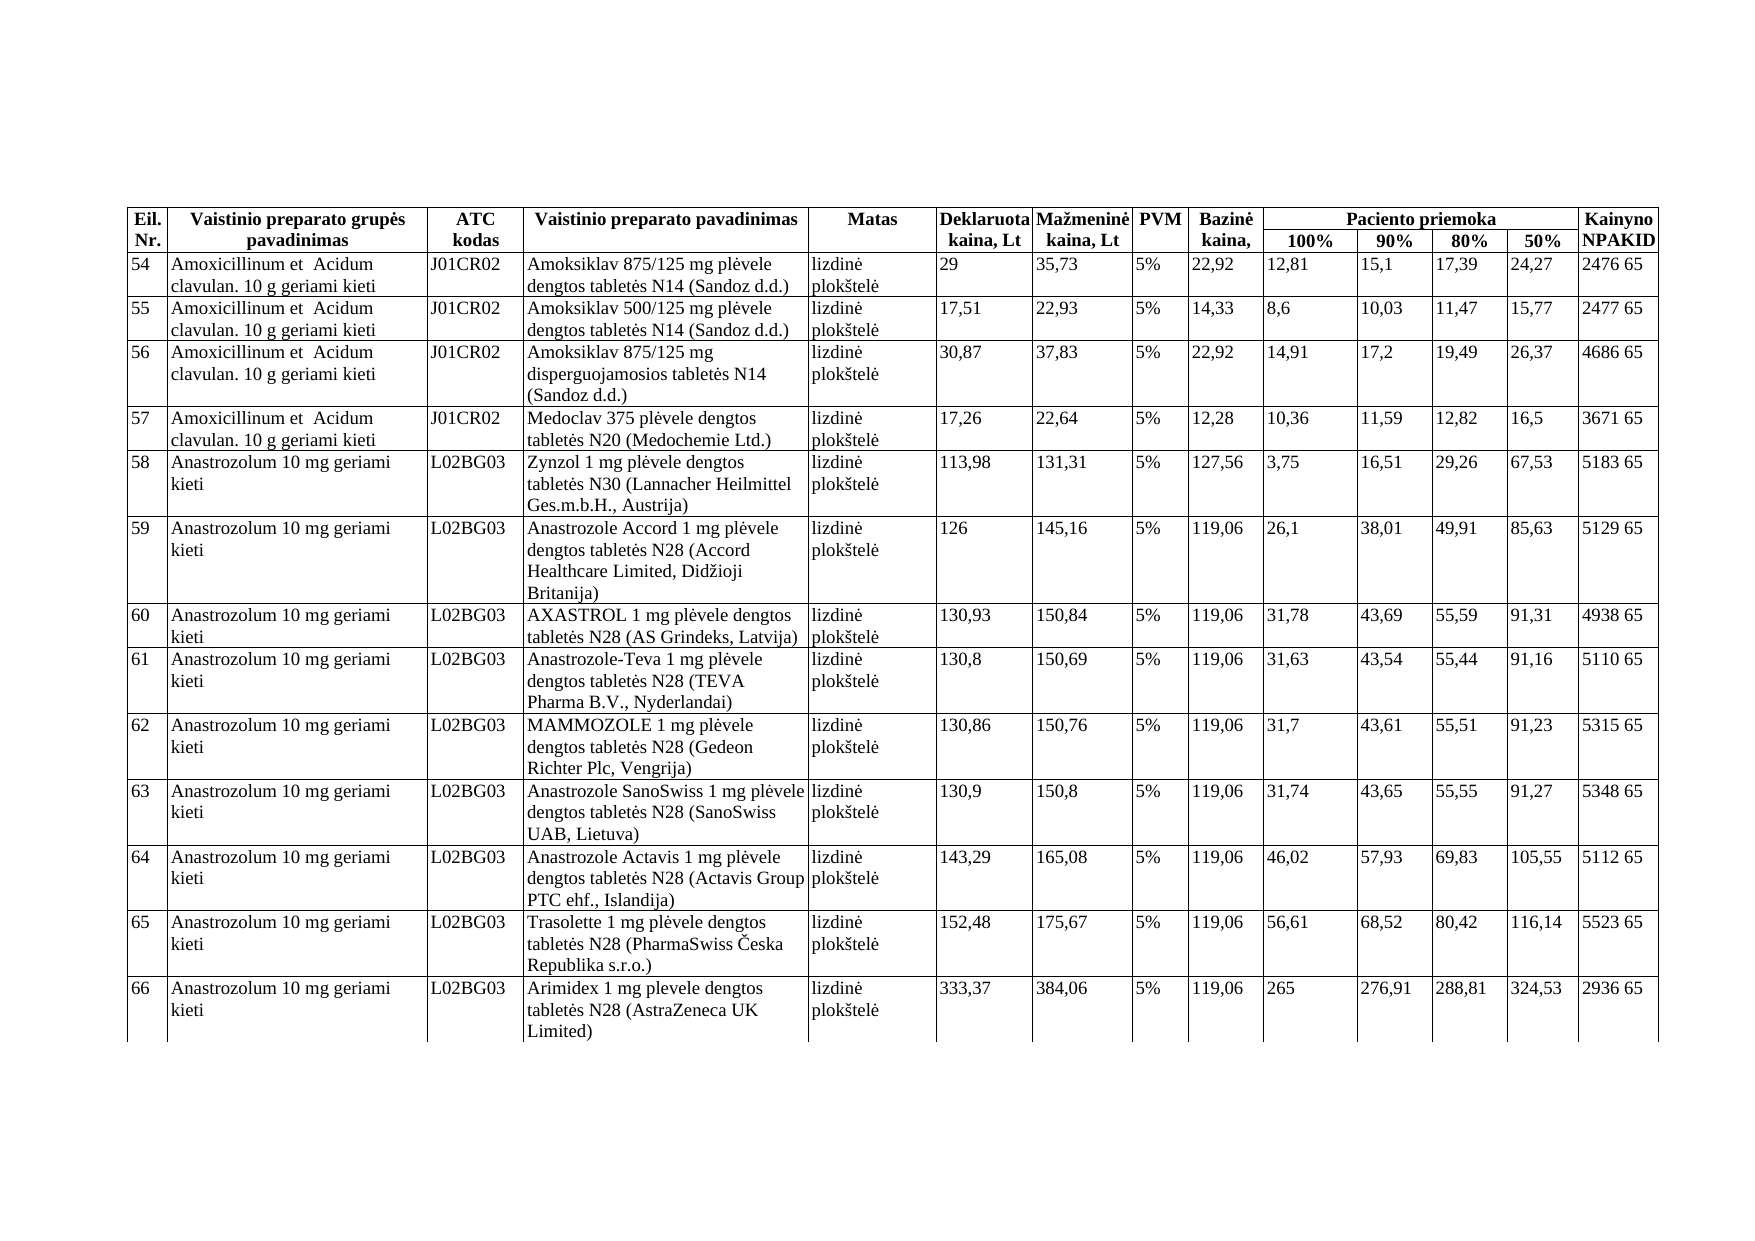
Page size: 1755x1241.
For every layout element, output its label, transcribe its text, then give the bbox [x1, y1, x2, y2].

table_cell 91,23 [1508, 714, 1578, 779]
table_cell 26,37 [1508, 341, 1578, 406]
table_cell 12,28 [1189, 407, 1263, 450]
table_cell 265 [1264, 977, 1357, 1042]
table_cell 150,84 [1033, 604, 1132, 647]
table_cell lizdinė plokštelė [809, 297, 936, 340]
table_cell MAMMOZOLE 1 mg plėvele dengtos tabletės N28 (Gedeon Richter Plc, Vengrija) [524, 714, 808, 779]
table_cell 5% [1133, 604, 1188, 647]
table_cell lizdinė plokštelė [809, 714, 936, 779]
table_cell Anastrozole Accord 1 mg plėvele dengtos tabletės N28 (Accord Healthcare Limited, Didžioji Britanija) [524, 517, 808, 603]
table_cell 3671 65 [1579, 407, 1658, 450]
table_cell Trasolette 1 mg plėvele dengtos tabletės N28 (PharmaSwiss Česka Republika s.r.o.) [524, 911, 808, 976]
table_cell 54 [128, 253, 167, 296]
table_cell L02BG03 [428, 451, 523, 516]
table_cell 35,73 [1033, 253, 1132, 296]
table_cell 29,26 [1433, 451, 1507, 516]
table_cell 12,82 [1433, 407, 1507, 450]
table_cell J01CR02 [428, 253, 523, 296]
table_cell 5% [1133, 517, 1188, 603]
table_cell 63 [128, 780, 167, 844]
table_cell 31,7 [1264, 714, 1357, 779]
table_cell 130,9 [937, 780, 1032, 844]
table_cell 26,1 [1264, 517, 1357, 603]
table_cell 57 [128, 407, 167, 450]
table_cell J01CR02 [428, 407, 523, 450]
table_cell 10,36 [1264, 407, 1357, 450]
table_cell lizdinė plokštelė [809, 451, 936, 516]
table_cell 119,06 [1189, 604, 1263, 647]
table_cell 119,06 [1189, 846, 1263, 910]
table_cell 91,27 [1508, 780, 1578, 844]
table_cell 46,02 [1264, 846, 1357, 910]
table_cell Arimidex 1 mg plevele dengtos tabletės N28 (AstraZeneca UK Limited) [524, 977, 808, 1042]
table_cell 90% [1358, 230, 1432, 252]
table_cell lizdinė plokštelė [809, 517, 936, 603]
table_cell 91,16 [1508, 648, 1578, 713]
table_cell 150,69 [1033, 648, 1132, 713]
table_cell 5% [1133, 714, 1188, 779]
table_cell 119,06 [1189, 517, 1263, 603]
table_cell 16,5 [1508, 407, 1578, 450]
table_cell lizdinė plokštelė [809, 780, 936, 844]
table_cell Anastrozolum 10 mg geriami kieti [168, 714, 427, 779]
table_cell 69,83 [1433, 846, 1507, 910]
table_cell 5% [1133, 407, 1188, 450]
table_cell 22,92 [1189, 253, 1263, 296]
table_cell 5% [1133, 780, 1188, 844]
table_cell Amoksiklav 875/125 mg disperguojamosios tabletės N14 (Sandoz d.d.) [524, 341, 808, 406]
table_cell 113,98 [937, 451, 1032, 516]
table_cell 15,77 [1508, 297, 1578, 340]
table_cell 62 [128, 714, 167, 779]
table_cell 150,76 [1033, 714, 1132, 779]
table_cell 5% [1133, 977, 1188, 1042]
table_cell 4686 65 [1579, 341, 1658, 406]
table_cell 119,06 [1189, 714, 1263, 779]
table_cell 324,53 [1508, 977, 1578, 1042]
table_cell L02BG03 [428, 714, 523, 779]
table_cell 16,51 [1358, 451, 1432, 516]
table_cell 145,16 [1033, 517, 1132, 603]
table_cell 5% [1133, 846, 1188, 910]
table_cell Anastrozole Actavis 1 mg plėvele dengtos tabletės N28 (Actavis Group PTC ehf., Islandija) [524, 846, 808, 910]
table_cell 5% [1133, 451, 1188, 516]
table_cell 5315 65 [1579, 714, 1658, 779]
table_cell 5112 65 [1579, 846, 1658, 910]
table_cell 119,06 [1189, 780, 1263, 844]
table_cell 130,86 [937, 714, 1032, 779]
table_cell 37,83 [1033, 341, 1132, 406]
table_cell 5% [1133, 911, 1188, 976]
table_cell 127,56 [1189, 451, 1263, 516]
table_cell J01CR02 [428, 341, 523, 406]
table_header Bazinė kaina, Lt [1189, 208, 1263, 252]
table_cell 59 [128, 517, 167, 603]
table_cell 11,47 [1433, 297, 1507, 340]
table_header Vaistinio preparato pavadinimas [524, 208, 808, 252]
table_cell 49,91 [1433, 517, 1507, 603]
table_cell 126 [937, 517, 1032, 603]
table_cell 43,65 [1358, 780, 1432, 844]
table_header Mažmeninė kaina, Lt [1033, 208, 1132, 252]
table_cell 31,74 [1264, 780, 1357, 844]
table_cell 12,81 [1264, 253, 1357, 296]
table_cell 384,06 [1033, 977, 1132, 1042]
table_cell 38,01 [1358, 517, 1432, 603]
table_cell 55,55 [1433, 780, 1507, 844]
table_cell lizdinė plokštelė [809, 253, 936, 296]
table_cell 14,33 [1189, 297, 1263, 340]
table_cell 55 [128, 297, 167, 340]
table_cell 4938 65 [1579, 604, 1658, 647]
table_header ATC kodas [428, 208, 523, 252]
table_cell 5129 65 [1579, 517, 1658, 603]
table_cell L02BG03 [428, 604, 523, 647]
table_cell 43,69 [1358, 604, 1432, 647]
table_cell 55,44 [1433, 648, 1507, 713]
table_cell 19,49 [1433, 341, 1507, 406]
table_cell L02BG03 [428, 780, 523, 844]
table_header Vaistinio preparato grupės pavadinimas [168, 208, 427, 252]
table_cell 11,59 [1358, 407, 1432, 450]
table_cell 5183 65 [1579, 451, 1658, 516]
table_cell 58 [128, 451, 167, 516]
table_cell Amoksiklav 875/125 mg plėvele dengtos tabletės N14 (Sandoz d.d.) [524, 253, 808, 296]
table_cell 55,59 [1433, 604, 1507, 647]
table_cell lizdinė plokštelė [809, 407, 936, 450]
table_cell L02BG03 [428, 911, 523, 976]
table_cell Anastrozolum 10 mg geriami kieti [168, 911, 427, 976]
table_cell 67,53 [1508, 451, 1578, 516]
table_cell L02BG03 [428, 517, 523, 603]
table_cell 24,27 [1508, 253, 1578, 296]
table_cell 131,31 [1033, 451, 1132, 516]
table_cell 288,81 [1433, 977, 1507, 1042]
table_cell Amoksiklav 500/125 mg plėvele dengtos tabletės N14 (Sandoz d.d.) [524, 297, 808, 340]
table_cell 5% [1133, 341, 1188, 406]
table_cell 130,8 [937, 648, 1032, 713]
table_header Deklaruota kaina, Lt [937, 208, 1032, 252]
table_cell 55,51 [1433, 714, 1507, 779]
table_cell 22,93 [1033, 297, 1132, 340]
table_cell 276,91 [1358, 977, 1432, 1042]
table_cell 60 [128, 604, 167, 647]
table_cell 56,61 [1264, 911, 1357, 976]
table_cell 80% [1433, 230, 1507, 252]
table_cell 119,06 [1189, 648, 1263, 713]
table_cell 50% [1508, 230, 1578, 252]
table_cell 31,78 [1264, 604, 1357, 647]
table_cell 65 [128, 911, 167, 976]
table_cell 68,52 [1358, 911, 1432, 976]
table_cell Medoclav 375 plėvele dengtos tabletės N20 (Medochemie Ltd.) [524, 407, 808, 450]
table_cell 5% [1133, 648, 1188, 713]
table_cell Anastrozolum 10 mg geriami kieti [168, 846, 427, 910]
table_cell 2477 65 [1579, 297, 1658, 340]
table_cell 91,31 [1508, 604, 1578, 647]
table_cell Amoxicillinum et Acidum clavulan. 10 g geriami kieti [168, 407, 427, 450]
table_cell L02BG03 [428, 846, 523, 910]
table_cell 80,42 [1433, 911, 1507, 976]
table_cell 8,6 [1264, 297, 1357, 340]
table_cell 85,63 [1508, 517, 1578, 603]
table_cell J01CR02 [428, 297, 523, 340]
table_cell 31,63 [1264, 648, 1357, 713]
table_cell Anastrozolum 10 mg geriami kieti [168, 451, 427, 516]
table_cell AXASTROL 1 mg plėvele dengtos tabletės N28 (AS Grindeks, Latvija) [524, 604, 808, 647]
table_header Eil. Nr. [128, 208, 167, 252]
table_cell 143,29 [937, 846, 1032, 910]
table_cell 333,37 [937, 977, 1032, 1042]
table_cell 56 [128, 341, 167, 406]
table_cell 150,8 [1033, 780, 1132, 844]
table_cell 5% [1133, 297, 1188, 340]
table_cell 17,39 [1433, 253, 1507, 296]
table_cell L02BG03 [428, 977, 523, 1042]
table_cell 64 [128, 846, 167, 910]
table_cell 5523 65 [1579, 911, 1658, 976]
table_cell 165,08 [1033, 846, 1132, 910]
table_cell lizdinė plokštelė [809, 846, 936, 910]
table_cell 30,87 [937, 341, 1032, 406]
table_cell 17,51 [937, 297, 1032, 340]
table_cell Anastrozolum 10 mg geriami kieti [168, 977, 427, 1042]
table_cell 17,26 [937, 407, 1032, 450]
table_cell lizdinė plokštelė [809, 911, 936, 976]
table_cell 66 [128, 977, 167, 1042]
table_cell lizdinė plokštelė [809, 604, 936, 647]
table_header Kainyno NPAKID [1579, 208, 1658, 252]
table_cell 22,64 [1033, 407, 1132, 450]
table_cell 152,48 [937, 911, 1032, 976]
table_cell 14,91 [1264, 341, 1357, 406]
table_cell 5% [1133, 253, 1188, 296]
table_cell 119,06 [1189, 911, 1263, 976]
table_header PVM [1133, 208, 1188, 252]
table_cell Amoxicillinum et Acidum clavulan. 10 g geriami kieti [168, 253, 427, 296]
table_cell 10,03 [1358, 297, 1432, 340]
table_cell 15,1 [1358, 253, 1432, 296]
table_cell 5110 65 [1579, 648, 1658, 713]
table_cell 43,61 [1358, 714, 1432, 779]
table_cell Zynzol 1 mg plėvele dengtos tabletės N30 (Lannacher Heilmittel Ges.m.b.H., Austrija) [524, 451, 808, 516]
table_cell Anastrozolum 10 mg geriami kieti [168, 604, 427, 647]
table_cell lizdinė plokštelė [809, 341, 936, 406]
table_cell Anastrozolum 10 mg geriami kieti [168, 517, 427, 603]
table_cell 100% [1264, 230, 1357, 252]
table_cell 3,75 [1264, 451, 1357, 516]
table_cell 105,55 [1508, 846, 1578, 910]
table_cell 43,54 [1358, 648, 1432, 713]
table_cell 17,2 [1358, 341, 1432, 406]
table_cell 61 [128, 648, 167, 713]
table_cell 29 [937, 253, 1032, 296]
table_cell Anastrozole SanoSwiss 1 mg plėvele dengtos tabletės N28 (SanoSwiss UAB, Lietuva) [524, 780, 808, 844]
table_cell 116,14 [1508, 911, 1578, 976]
table_cell lizdinė plokštelė [809, 977, 936, 1042]
table_cell lizdinė plokštelė [809, 648, 936, 713]
table_cell 2936 65 [1579, 977, 1658, 1042]
table_cell 2476 65 [1579, 253, 1658, 296]
table_cell Amoxicillinum et Acidum clavulan. 10 g geriami kieti [168, 341, 427, 406]
table_cell Anastrozolum 10 mg geriami kieti [168, 780, 427, 844]
table_cell Anastrozolum 10 mg geriami kieti [168, 648, 427, 713]
table_cell 22,92 [1189, 341, 1263, 406]
table_cell 130,93 [937, 604, 1032, 647]
table_cell L02BG03 [428, 648, 523, 713]
table_header Matas [809, 208, 936, 252]
table_header Paciento priemoka [1264, 208, 1578, 229]
table_cell 57,93 [1358, 846, 1432, 910]
table_cell Anastrozole-Teva 1 mg plėvele dengtos tabletės N28 (TEVA Pharma B.V., Nyderlandai) [524, 648, 808, 713]
table_cell 119,06 [1189, 977, 1263, 1042]
table_cell 175,67 [1033, 911, 1132, 976]
table_cell Amoxicillinum et Acidum clavulan. 10 g geriami kieti [168, 297, 427, 340]
table_cell 5348 65 [1579, 780, 1658, 844]
